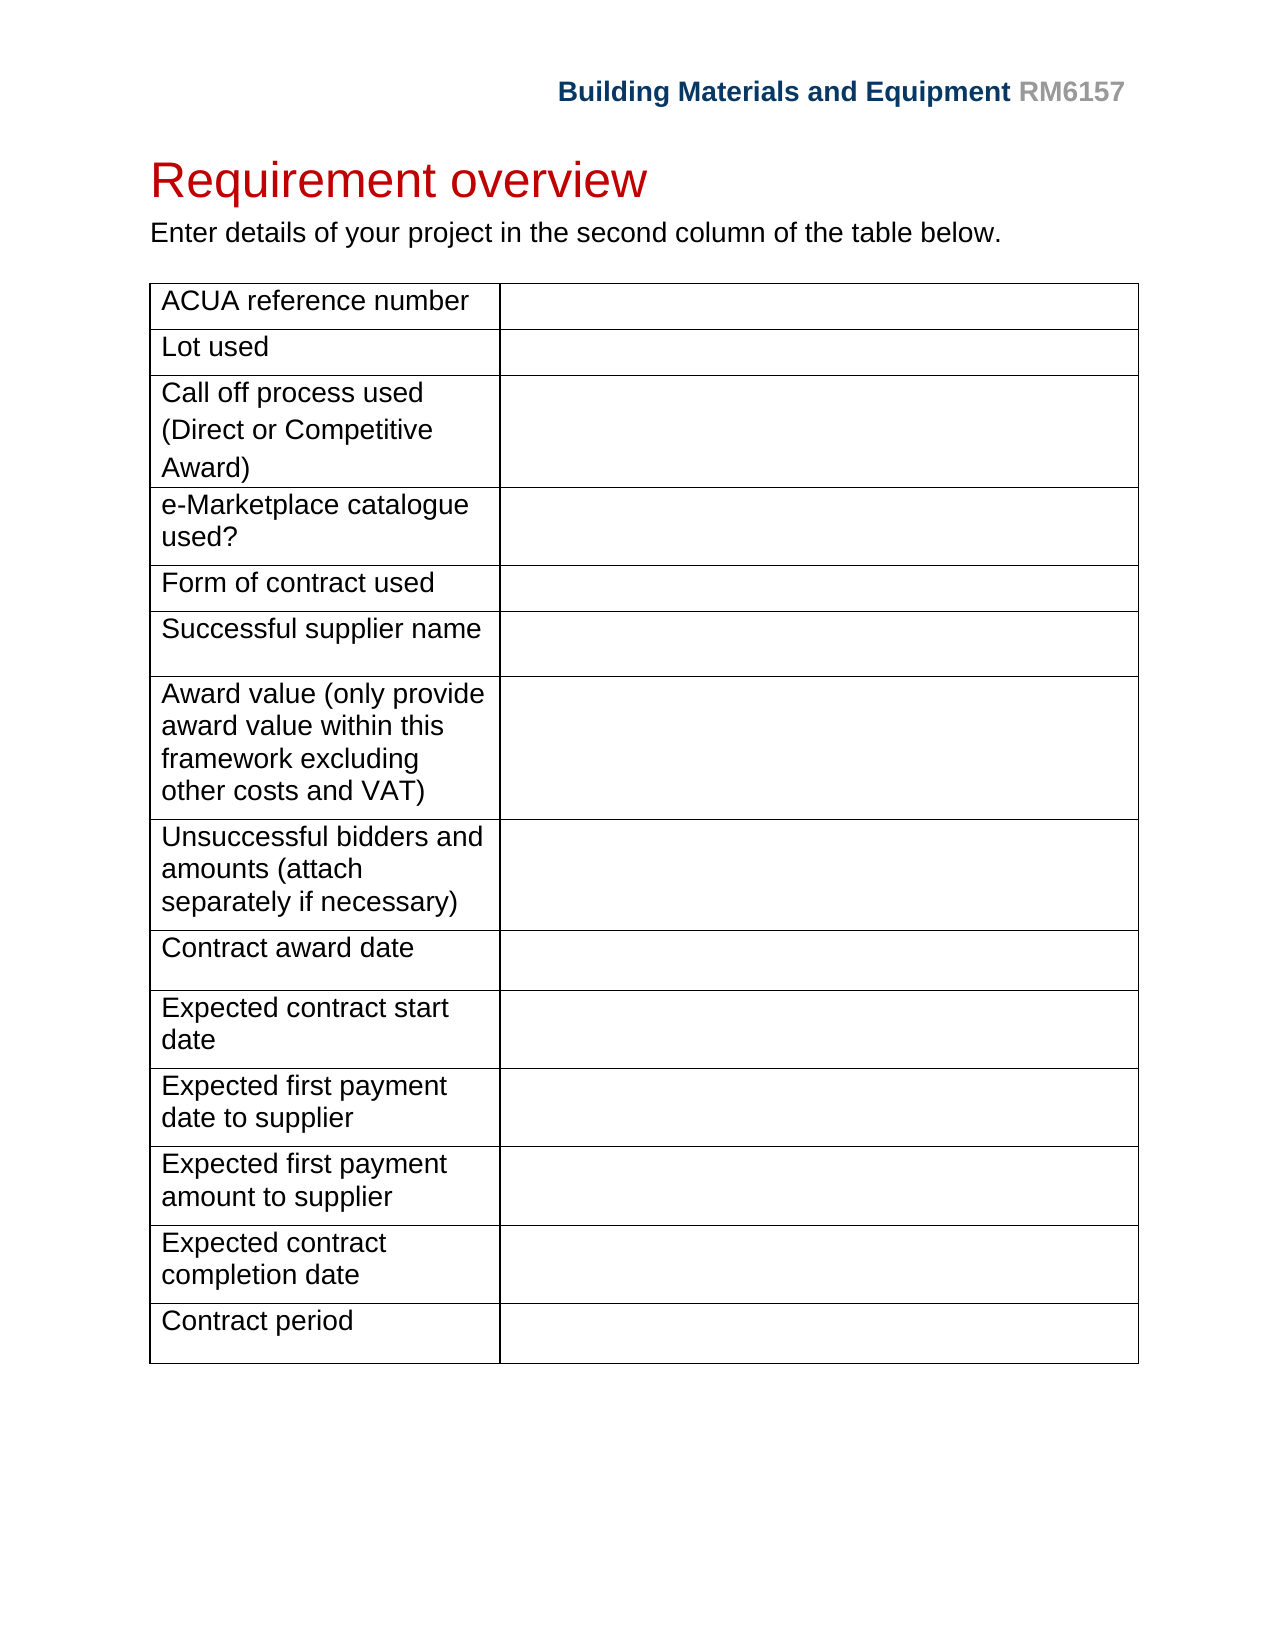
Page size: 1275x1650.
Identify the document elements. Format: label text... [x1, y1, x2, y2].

table_cell [501, 820, 1138, 930]
table_cell [501, 1304, 1138, 1362]
text Enter details of your project in the second column of the table below. [150, 216, 1125, 248]
table_cell [501, 376, 1138, 487]
table_cell [501, 1147, 1138, 1224]
table_header [501, 284, 1138, 329]
table_cell Contract period [151, 1304, 499, 1362]
table_cell Award value (only provide award value within this framework excluding other costs and VAT) [151, 677, 499, 819]
table_cell [501, 566, 1138, 611]
table_cell [501, 612, 1138, 676]
table_cell [501, 991, 1138, 1068]
table_cell [501, 488, 1138, 565]
table_cell Form of contract used [151, 566, 499, 611]
table_cell [501, 1226, 1138, 1303]
table_cell Contract award date [151, 931, 499, 989]
table_cell Expected first payment date to supplier [151, 1069, 499, 1146]
table_cell Call off process used (Direct or Competitive Award) [151, 376, 499, 487]
table_cell Expected contract start date [151, 991, 499, 1068]
table_cell [501, 1069, 1138, 1146]
table_cell [501, 330, 1138, 375]
table_cell Lot used [151, 330, 499, 375]
table_cell [501, 931, 1138, 989]
table_cell Expected contract completion date [151, 1226, 499, 1303]
table_cell Unsuccessful bidders and amounts (attach separately if necessary) [151, 820, 499, 930]
table_cell e-Marketplace catalogue used? [151, 488, 499, 565]
table_header ACUA reference number [151, 284, 499, 329]
table_cell Successful supplier name [151, 612, 499, 676]
subtitle Requirement overview [150, 150, 1125, 207]
table_cell Expected first payment amount to supplier [151, 1147, 499, 1224]
table_cell [501, 677, 1138, 819]
